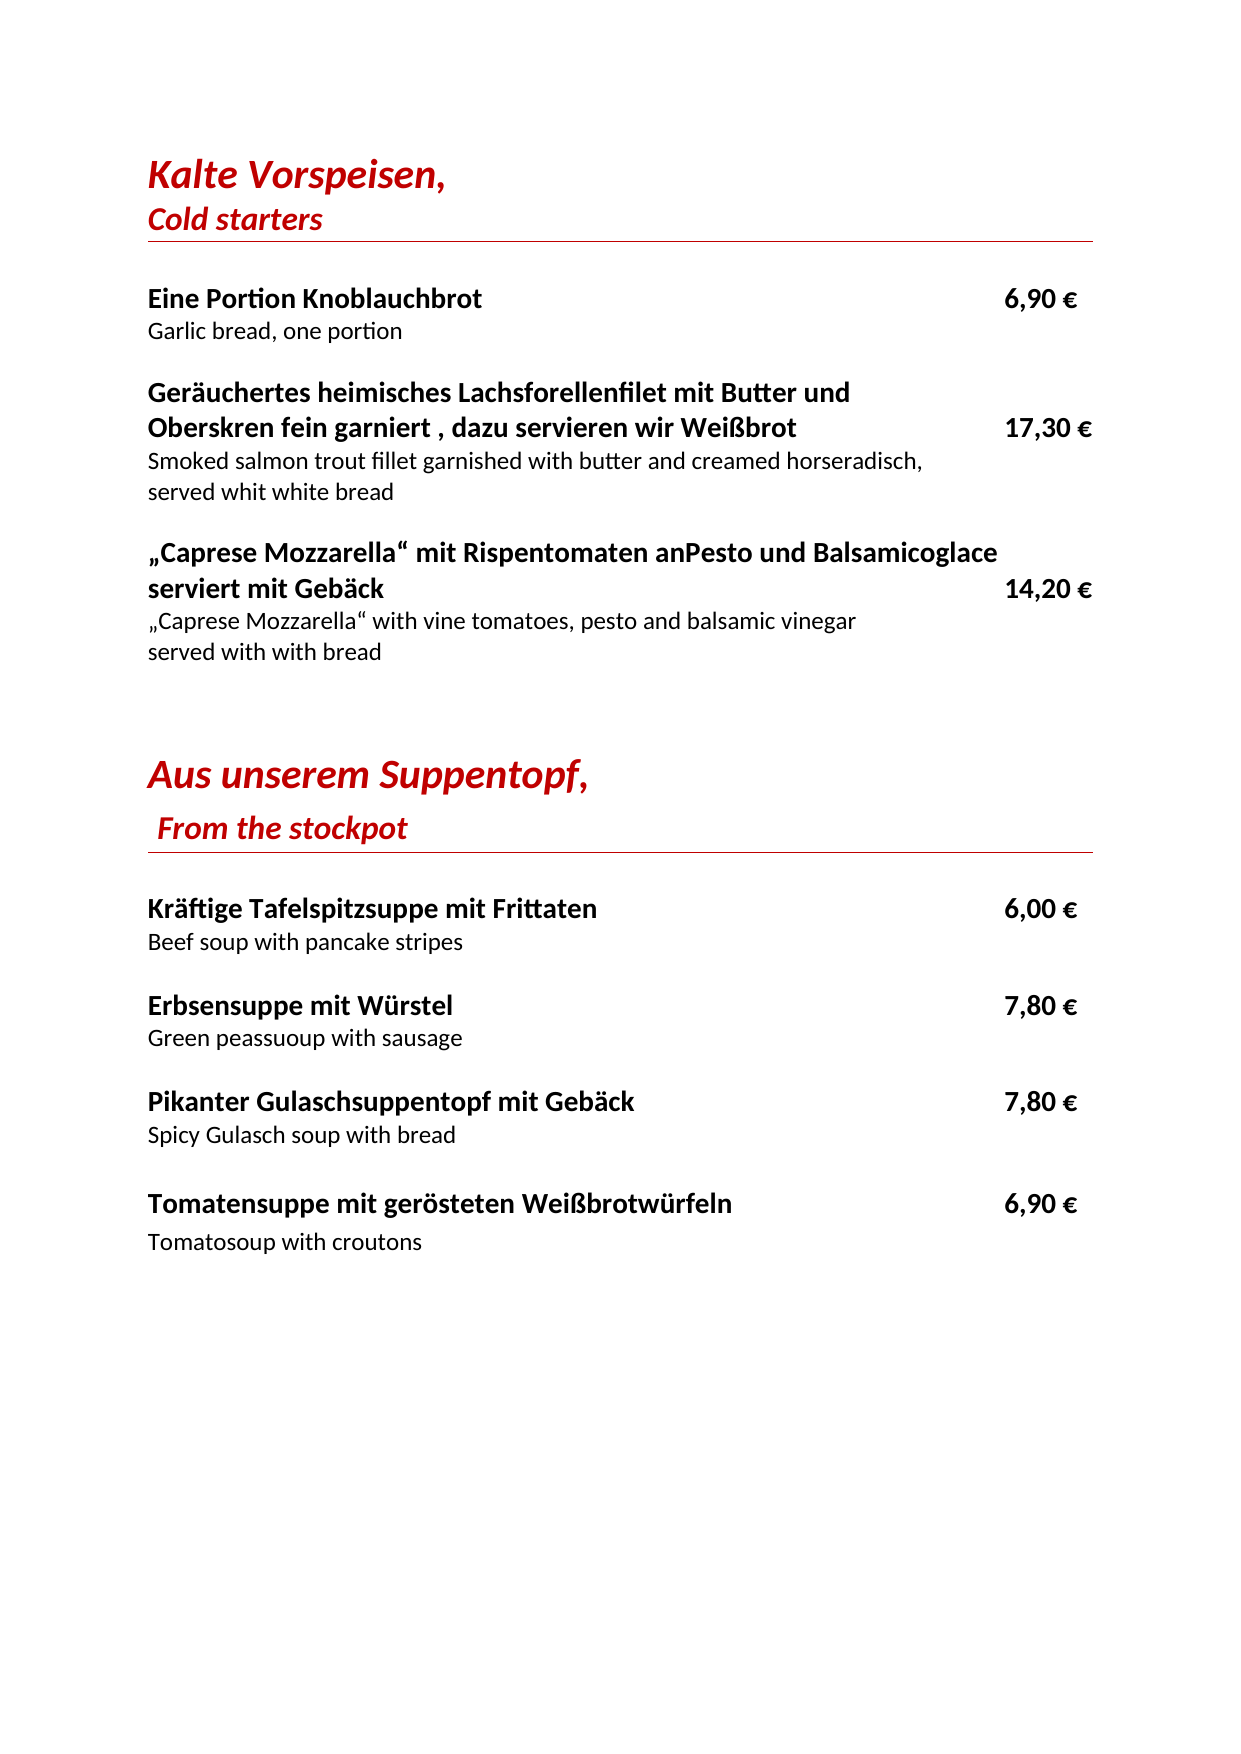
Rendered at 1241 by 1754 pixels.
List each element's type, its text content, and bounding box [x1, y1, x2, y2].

text From the stockpot [148, 799, 1093, 852]
text Eine Portion Knoblauchbrot 6,90 € [148, 280, 1093, 315]
text served with with bread [148, 636, 1093, 667]
text Aus unserem Suppentopf, [148, 748, 1093, 799]
text Spicy Gulasch soup with bread [148, 1119, 1093, 1150]
text Erbsensuppe mit Würstel 7,80 € [148, 987, 1093, 1022]
text Geräuchertes heimisches Lachsforellenfilet mit Butter und [148, 374, 1093, 409]
text Smoked salmon trout fillet garnished with butter and creamed horseradisch, [148, 445, 1093, 476]
text Cold starters [148, 198, 1093, 241]
text Beef soup with pancake stripes [148, 926, 1093, 956]
text Tomatensuppe mit gerösteten Weißbrotwürfeln 6,90 € [148, 1185, 1093, 1220]
text Tomatosoup with croutons [148, 1226, 1093, 1256]
text „Caprese Mozzarella“ mit Rispentomaten anPesto und Balsamicoglace serviert mit Gebäck 14,20 € [148, 534, 1093, 606]
text Garlic bread, one portion [148, 315, 1093, 346]
text Oberskren fein garniert , dazu servieren wir Weißbrot 17,30 € [148, 409, 1093, 445]
text Kräftige Tafelspitzsuppe mit Frittaten 6,00 € [148, 890, 1093, 926]
text Green peassuoup with sausage [148, 1022, 1093, 1053]
text „Caprese Mozzarella“ with vine tomatoes, pesto and balsamic vinegar [148, 606, 1093, 636]
text Kalte Vorspeisen, [148, 148, 1093, 198]
text served whit white bread [148, 476, 1093, 506]
text Pikanter Gulaschsuppentopf mit Gebäck 7,80 € [148, 1083, 1093, 1119]
